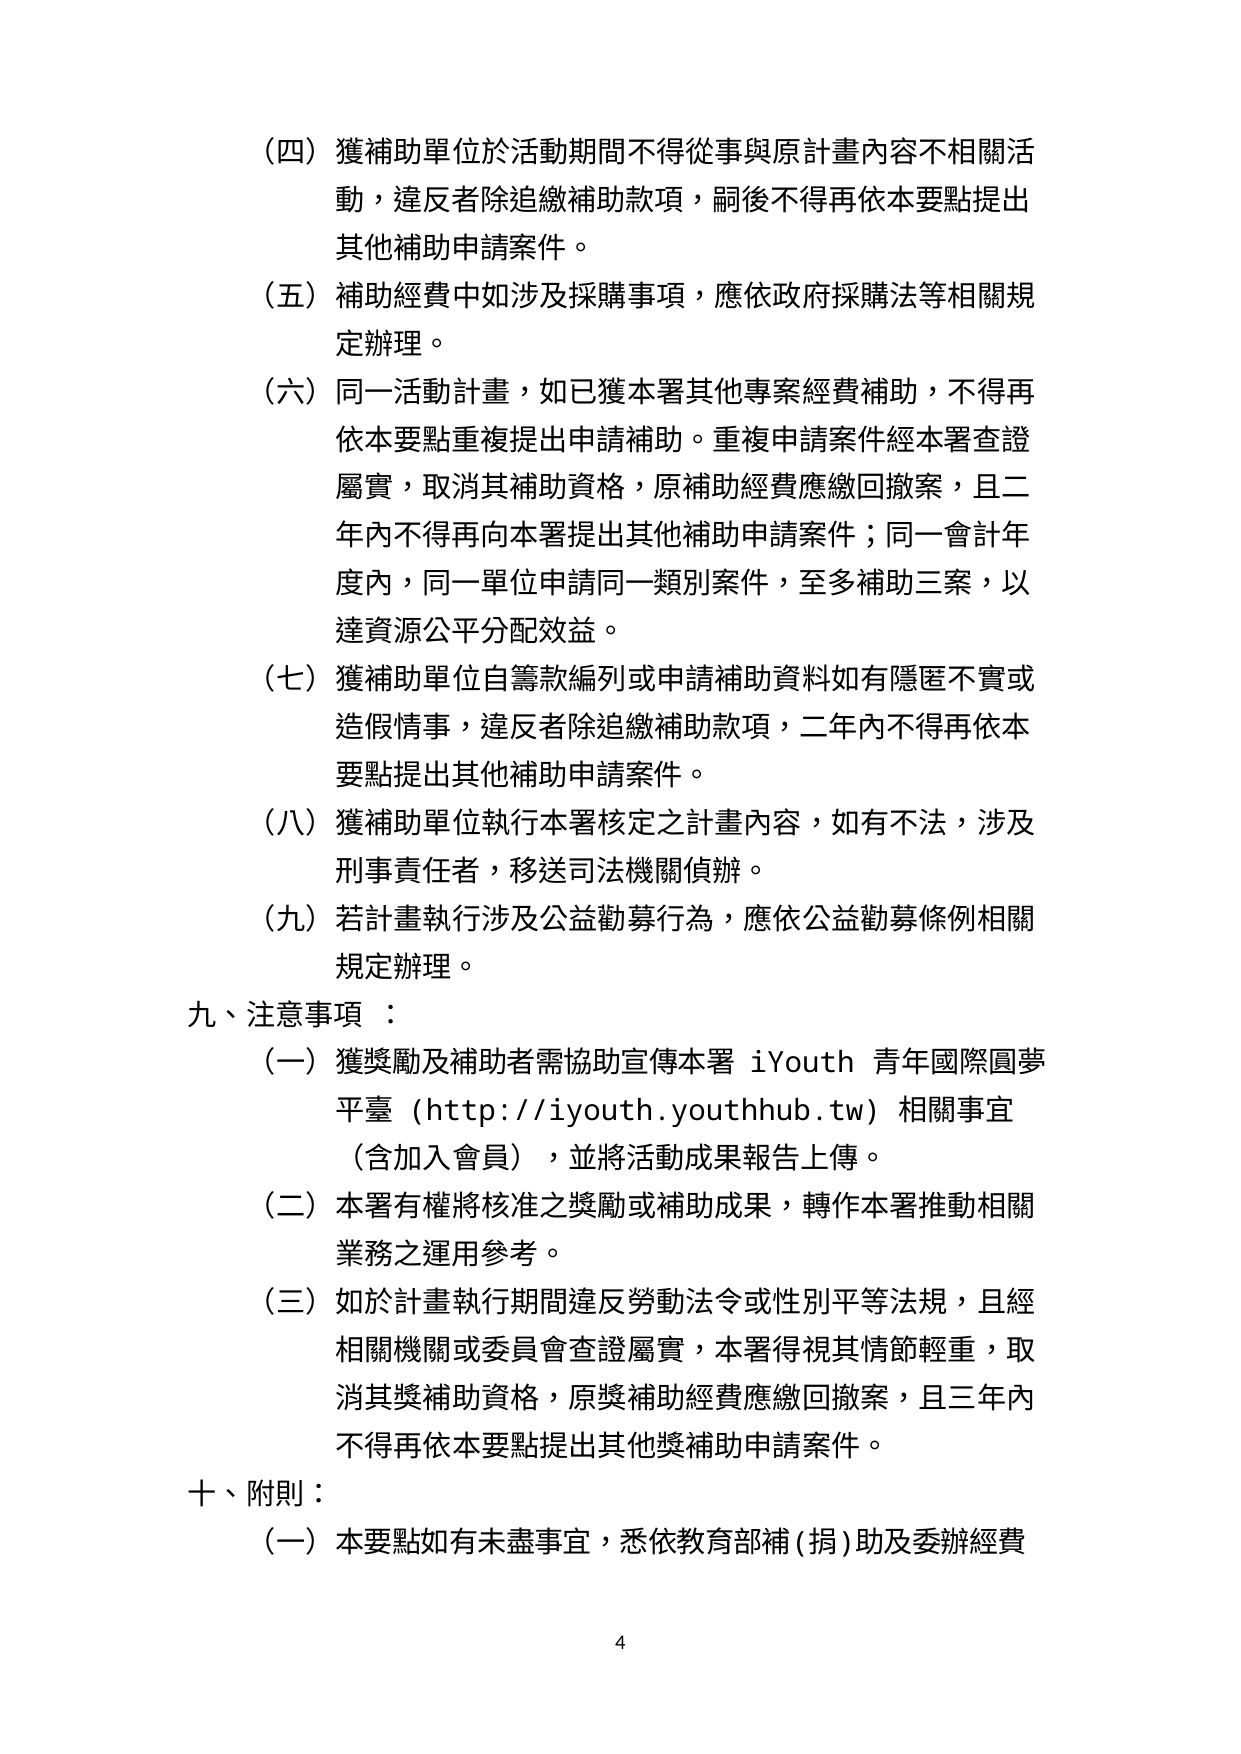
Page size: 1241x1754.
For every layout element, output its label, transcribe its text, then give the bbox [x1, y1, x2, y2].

list 若計畫執行涉及公益勸募行為，應依公益勸募條例相關規定辦理。 [247, 891, 1053, 987]
list 獲獎勵及補助者需協助宣傳本署 iYouth 青年國際圓夢平臺 (http://iyouth.youthhub.tw) 相關事宜（含加入會員），並將活動成果報告上傳。 [247, 1034, 1053, 1178]
list 附則： [187, 1466, 1053, 1514]
list 獲補助單位於活動期間不得從事與原計畫內容不相關活動，違反者除追繳補助款項，嗣後不得再依本要點提出其他補助申請案件。 [247, 124, 1053, 268]
list 如於計畫執行期間違反勞動法令或性別平等法規，且經相關機關或委員會查證屬實，本署得視其情節輕重，取消其獎補助資格，原獎補助經費應繳回撤案，且三年內不得再依本要點提出其他獎補助申請案件。 [247, 1274, 1053, 1466]
list 本要點如有未盡事宜，悉依教育部補(捐)助及委辦經費 [247, 1514, 1053, 1562]
list 同一活動計畫，如已獲本署其他專案經費補助，不得再依本要點重複提出申請補助。重複申請案件經本署查證屬實，取消其補助資格，原補助經費應繳回撤案，且二年內不得再向本署提出其他補助申請案件；同一會計年度內，同一單位申請同一類別案件，至多補助三案，以達資源公平分配效益。 [247, 364, 1053, 651]
list 注意事項 ： [187, 987, 1053, 1034]
list 獲補助單位自籌款編列或申請補助資料如有隱匿不實或造假情事，違反者除追繳補助款項，二年內不得再依本要點提出其他補助申請案件。 [247, 651, 1053, 795]
list 獲補助單位執行本署核定之計畫內容，如有不法，涉及刑事責任者，移送司法機關偵辦。 [247, 795, 1053, 891]
list 本署有權將核准之獎勵或補助成果，轉作本署推動相關業務之運用參考。 [247, 1178, 1053, 1274]
list 補助經費中如涉及採購事項，應依政府採購法等相關規定辦理。 [247, 268, 1053, 364]
